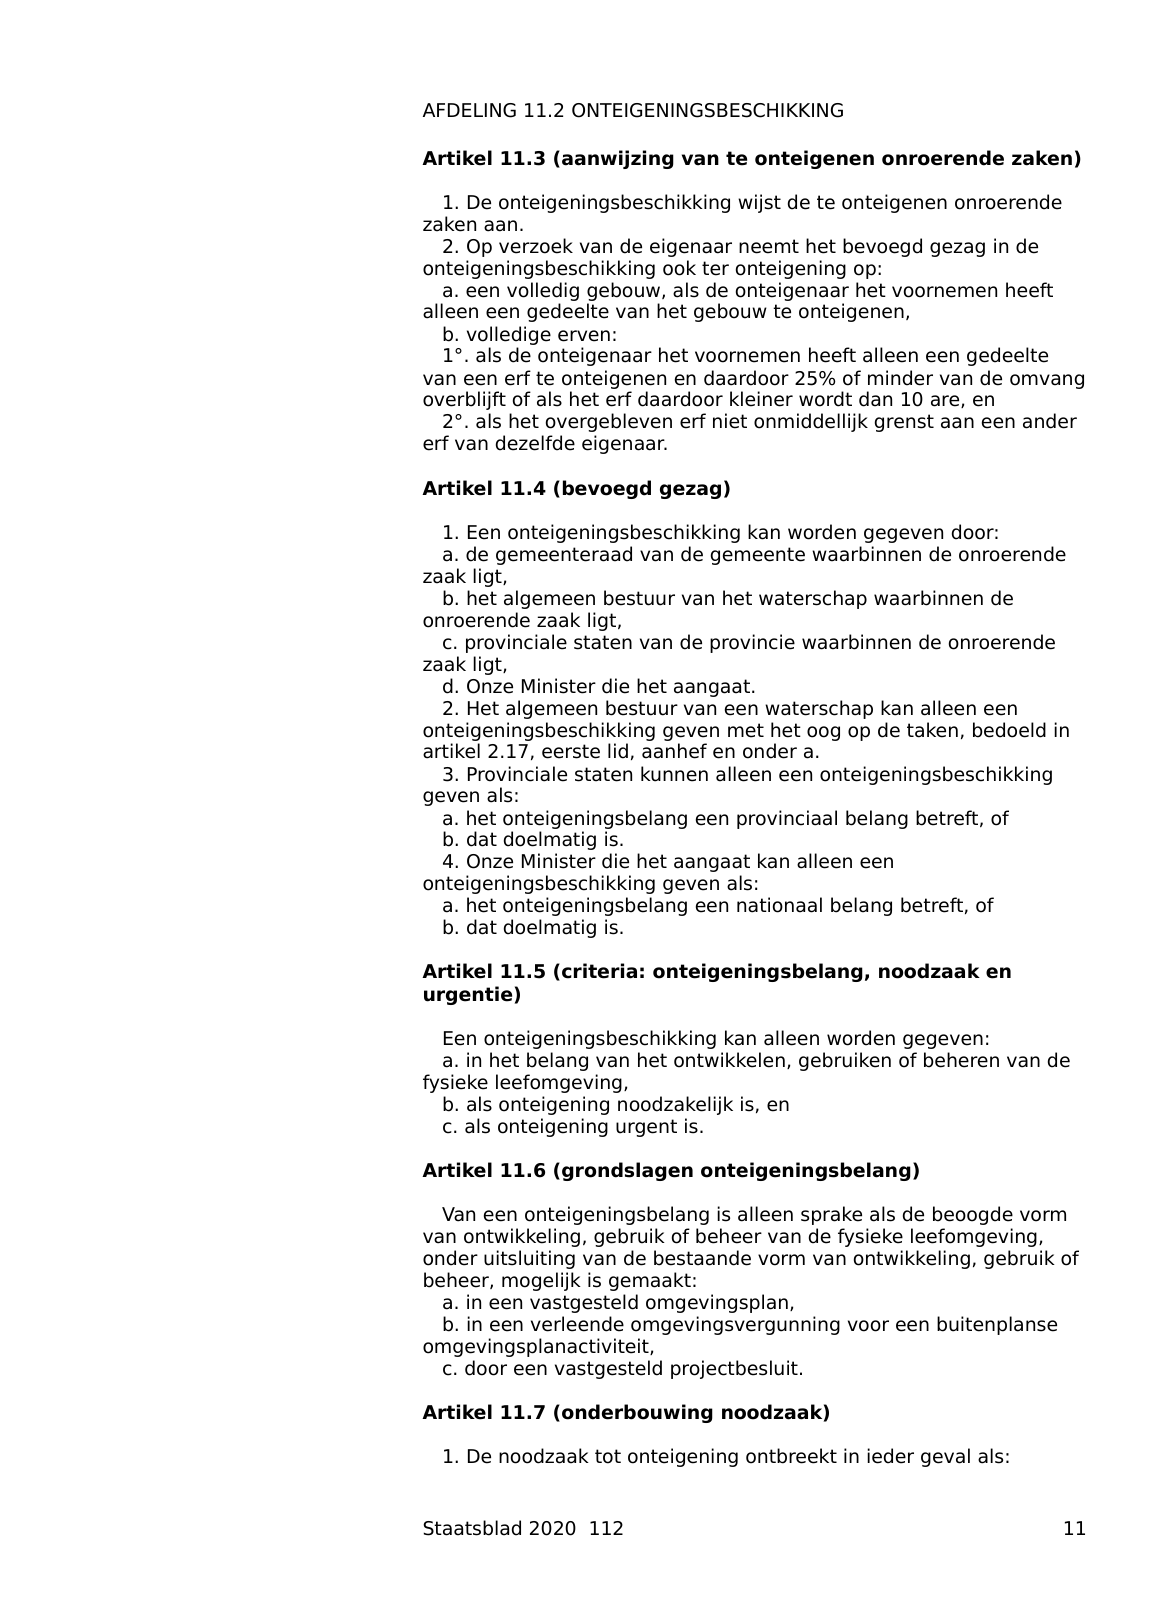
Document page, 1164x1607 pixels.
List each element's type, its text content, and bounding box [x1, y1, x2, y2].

text a. het onteigeningsbelang een provinciaal belang betreft, of [422, 807, 1087, 829]
text a. de gemeenteraad van de gemeente waarbinnen de onroerende zaak ligt, [422, 544, 1087, 588]
text Van een onteigeningsbelang is alleen sprake als de beoogde vorm van ontwikkeling, gebruik of beheer van de fysieke leefomgeving, onder uitsluiting van de bestaande vorm van ontwikkeling, gebruik of beheer, mogelijk is gemaakt: [422, 1204, 1087, 1292]
text c. door een vastgesteld projectbesluit. [422, 1358, 1087, 1380]
text 2. Op verzoek van de eigenaar neemt het bevoegd gezag in de onteigeningsbeschikking ook ter onteigening op: [422, 236, 1087, 279]
text 1°. als de onteigenaar het voornemen heeft alleen een gedeelte van een erf te onteigenen en daardoor 25% of minder van de omvang overblijft of als het erf daardoor kleiner wordt dan 10 are, en [422, 345, 1087, 411]
text 4. Onze Minister die het aangaat kan alleen een onteigeningsbeschikking geven als: [422, 851, 1087, 895]
subtitle Artikel 11.7 (onderbouwing noodzaak) [422, 1402, 1087, 1424]
text b. het algemeen bestuur van het waterschap waarbinnen de onroerende zaak ligt, [422, 588, 1087, 632]
subtitle Artikel 11.3 (aanwijzing van te onteigenen onroerende zaken) [422, 147, 1087, 169]
subtitle Artikel 11.4 (bevoegd gezag) [422, 477, 1087, 499]
text a. in het belang van het ontwikkelen, gebruiken of beheren van de fysieke leefomgeving, [422, 1049, 1087, 1093]
text b. in een verleende omgevingsvergunning voor een buitenplanse omgevingsplanactiviteit, [422, 1314, 1087, 1358]
text d. Onze Minister die het aangaat. [422, 676, 1087, 697]
subtitle AFDELING 11.2 ONTEIGENINGSBESCHIKKING [422, 100, 1087, 122]
subtitle Artikel 11.5 (criteria: onteigeningsbelang, noodzaak en urgentie) [422, 961, 1087, 1005]
text Een onteigeningsbeschikking kan alleen worden gegeven: [422, 1028, 1087, 1049]
text 1. De noodzaak tot onteigening ontbreekt in ieder geval als: [422, 1446, 1087, 1468]
text a. in een vastgesteld omgevingsplan, [422, 1292, 1087, 1314]
text b. dat doelmatig is. [422, 829, 1087, 851]
text 2. Het algemeen bestuur van een waterschap kan alleen een onteigeningsbeschikking geven met het oog op de taken, bedoeld in artikel 2.17, eerste lid, aanhef en onder a. [422, 697, 1087, 763]
text c. provinciale staten van de provincie waarbinnen de onroerende zaak ligt, [422, 632, 1087, 676]
text 1. Een onteigeningsbeschikking kan worden gegeven door: [422, 522, 1087, 544]
subtitle Artikel 11.6 (grondslagen onteigeningsbelang) [422, 1160, 1087, 1182]
text 3. Provinciale staten kunnen alleen een onteigeningsbeschikking geven als: [422, 763, 1087, 807]
text b. volledige erven: [422, 323, 1087, 345]
text 2°. als het overgebleven erf niet onmiddellijk grenst aan een ander erf van dezelfde eigenaar. [422, 411, 1087, 455]
text a. het onteigeningsbelang een nationaal belang betreft, of [422, 895, 1087, 917]
text a. een volledig gebouw, als de onteigenaar het voornemen heeft alleen een gedeelte van het gebouw te onteigenen, [422, 279, 1087, 323]
text c. als onteigening urgent is. [422, 1116, 1087, 1137]
text b. dat doelmatig is. [422, 917, 1087, 939]
text 1. De onteigeningsbeschikking wijst de te onteigenen onroerende zaken aan. [422, 192, 1087, 236]
text b. als onteigening noodzakelijk is, en [422, 1093, 1087, 1116]
